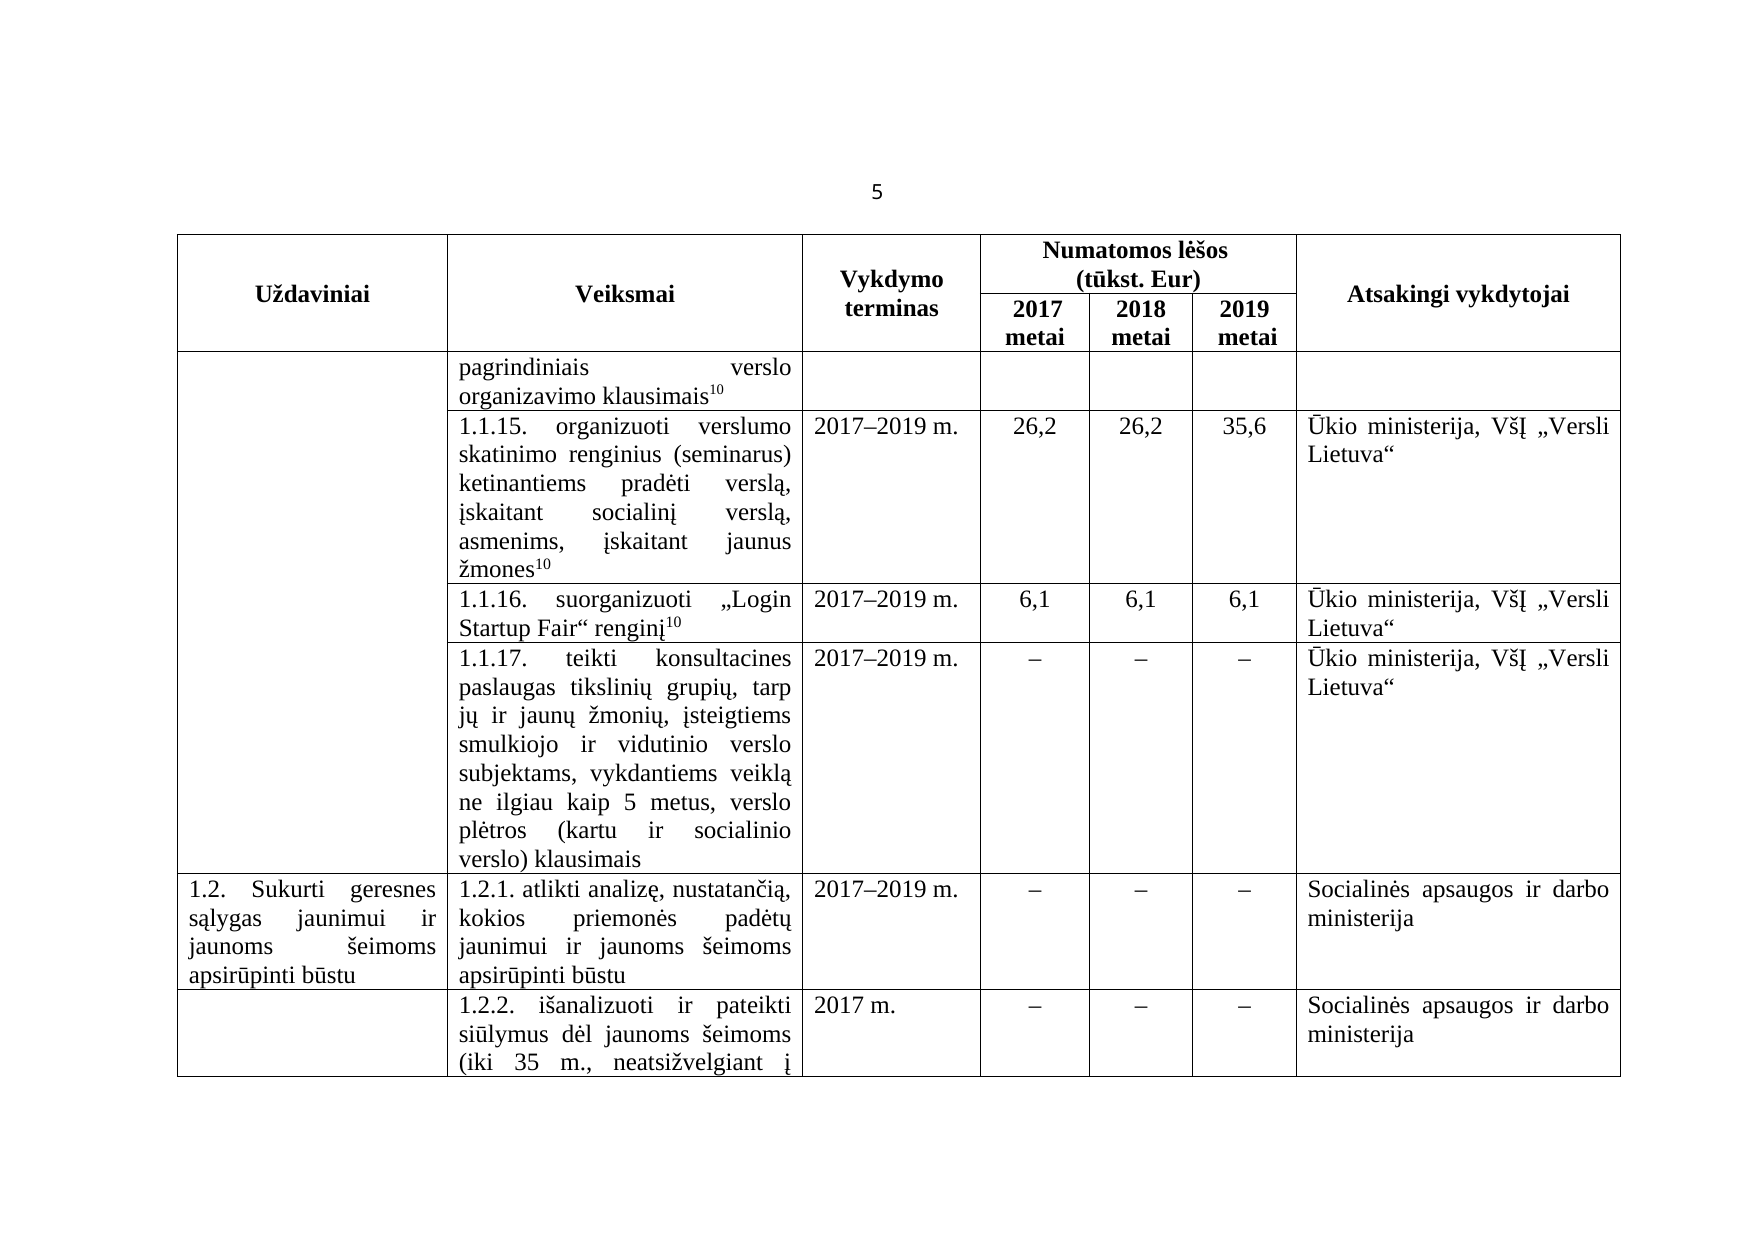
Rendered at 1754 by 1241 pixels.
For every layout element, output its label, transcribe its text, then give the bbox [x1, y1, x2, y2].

table_cell 35,6 [1193, 411, 1296, 583]
table_cell 26,2 [1090, 411, 1192, 583]
table_header Uždaviniai [178, 235, 447, 351]
table_cell – [1193, 643, 1296, 873]
table_cell – [1090, 643, 1192, 873]
table_cell 1.2.1. atlikti analizę, nustatančią, kokios priemonės padėtų jaunimui ir jaunoms šeimoms apsirūpinti būstu [448, 874, 802, 989]
table_cell – [1193, 874, 1296, 989]
table_cell Ūkio ministerija, VšĮ „Versli Lietuva“ [1297, 584, 1620, 642]
table_cell 2019 metai [1193, 294, 1296, 351]
table_header Atsakingi vykdytojai [1297, 235, 1620, 351]
table_cell [178, 990, 447, 1076]
table_cell 26,2 [981, 411, 1089, 583]
table_cell Socialinės apsaugos ir darbo ministerija [1297, 874, 1620, 989]
table_cell [1297, 352, 1620, 410]
table_cell [1090, 352, 1192, 410]
table_cell – [981, 990, 1089, 1076]
table_cell 2017–2019 m. [803, 643, 980, 873]
table_cell – [981, 874, 1089, 989]
table_cell [981, 352, 1089, 410]
table_header Numatomos lėšos (tūkst. Eur) [981, 235, 1296, 293]
table_cell 2017–2019 m. [803, 874, 980, 989]
table_cell 1.2. Sukurti geresnes sąlygas jaunimui ir jaunoms šeimoms apsirūpinti būstu [178, 874, 447, 989]
table_cell [803, 352, 980, 410]
table_cell 2017 metai [981, 294, 1089, 351]
table_cell 2017–2019 m. [803, 584, 980, 642]
table_cell 6,1 [981, 584, 1089, 642]
table_cell Ūkio ministerija, VšĮ „Versli Lietuva“ [1297, 411, 1620, 583]
table_cell [178, 352, 447, 873]
table_header Vykdymo terminas [803, 235, 980, 351]
table_cell – [1193, 990, 1296, 1076]
table_cell 1.1.17. teikti konsultacines paslaugas tikslinių grupių, tarp jų ir jaunų žmonių, įsteigtiems smulkiojo ir vidutinio verslo subjektams, vykdantiems veiklą ne ilgiau kaip 5 metus, verslo plėtros (kartu ir socialinio verslo) klausimais [448, 643, 802, 873]
table_cell [1193, 352, 1296, 410]
table_cell Socialinės apsaugos ir darbo ministerija [1297, 990, 1620, 1076]
table_cell Ūkio ministerija, VšĮ „Versli Lietuva“ [1297, 643, 1620, 873]
table_cell 1.1.15. organizuoti verslumo skatinimo renginius (seminarus) ketinantiems pradėti verslą, įskaitant socialinį verslą, asmenims, įskaitant jaunus žmones10 [448, 411, 802, 583]
table_cell pagrindiniais verslo organizavimo klausimais [448, 352, 802, 410]
table_cell 1.1.16. suorganizuoti „Login Startup Fair“ renginį10 [448, 584, 802, 642]
table_cell – [981, 643, 1089, 873]
table_cell 2017 m. [803, 990, 980, 1076]
table_cell 6,1 [1090, 584, 1192, 642]
table_cell 2018 metai [1090, 294, 1192, 351]
table_cell – [1090, 874, 1192, 989]
table_cell 1.2.2. išanalizuoti ir pateikti siūlymus dėl jaunoms šeimoms (iki 35 m., neatsižvelgiant į [448, 990, 802, 1076]
table_cell – [1090, 990, 1192, 1076]
table_cell 2017–2019 m. [803, 411, 980, 583]
table_header Veiksmai [448, 235, 802, 351]
table_cell 6,1 [1193, 584, 1296, 642]
